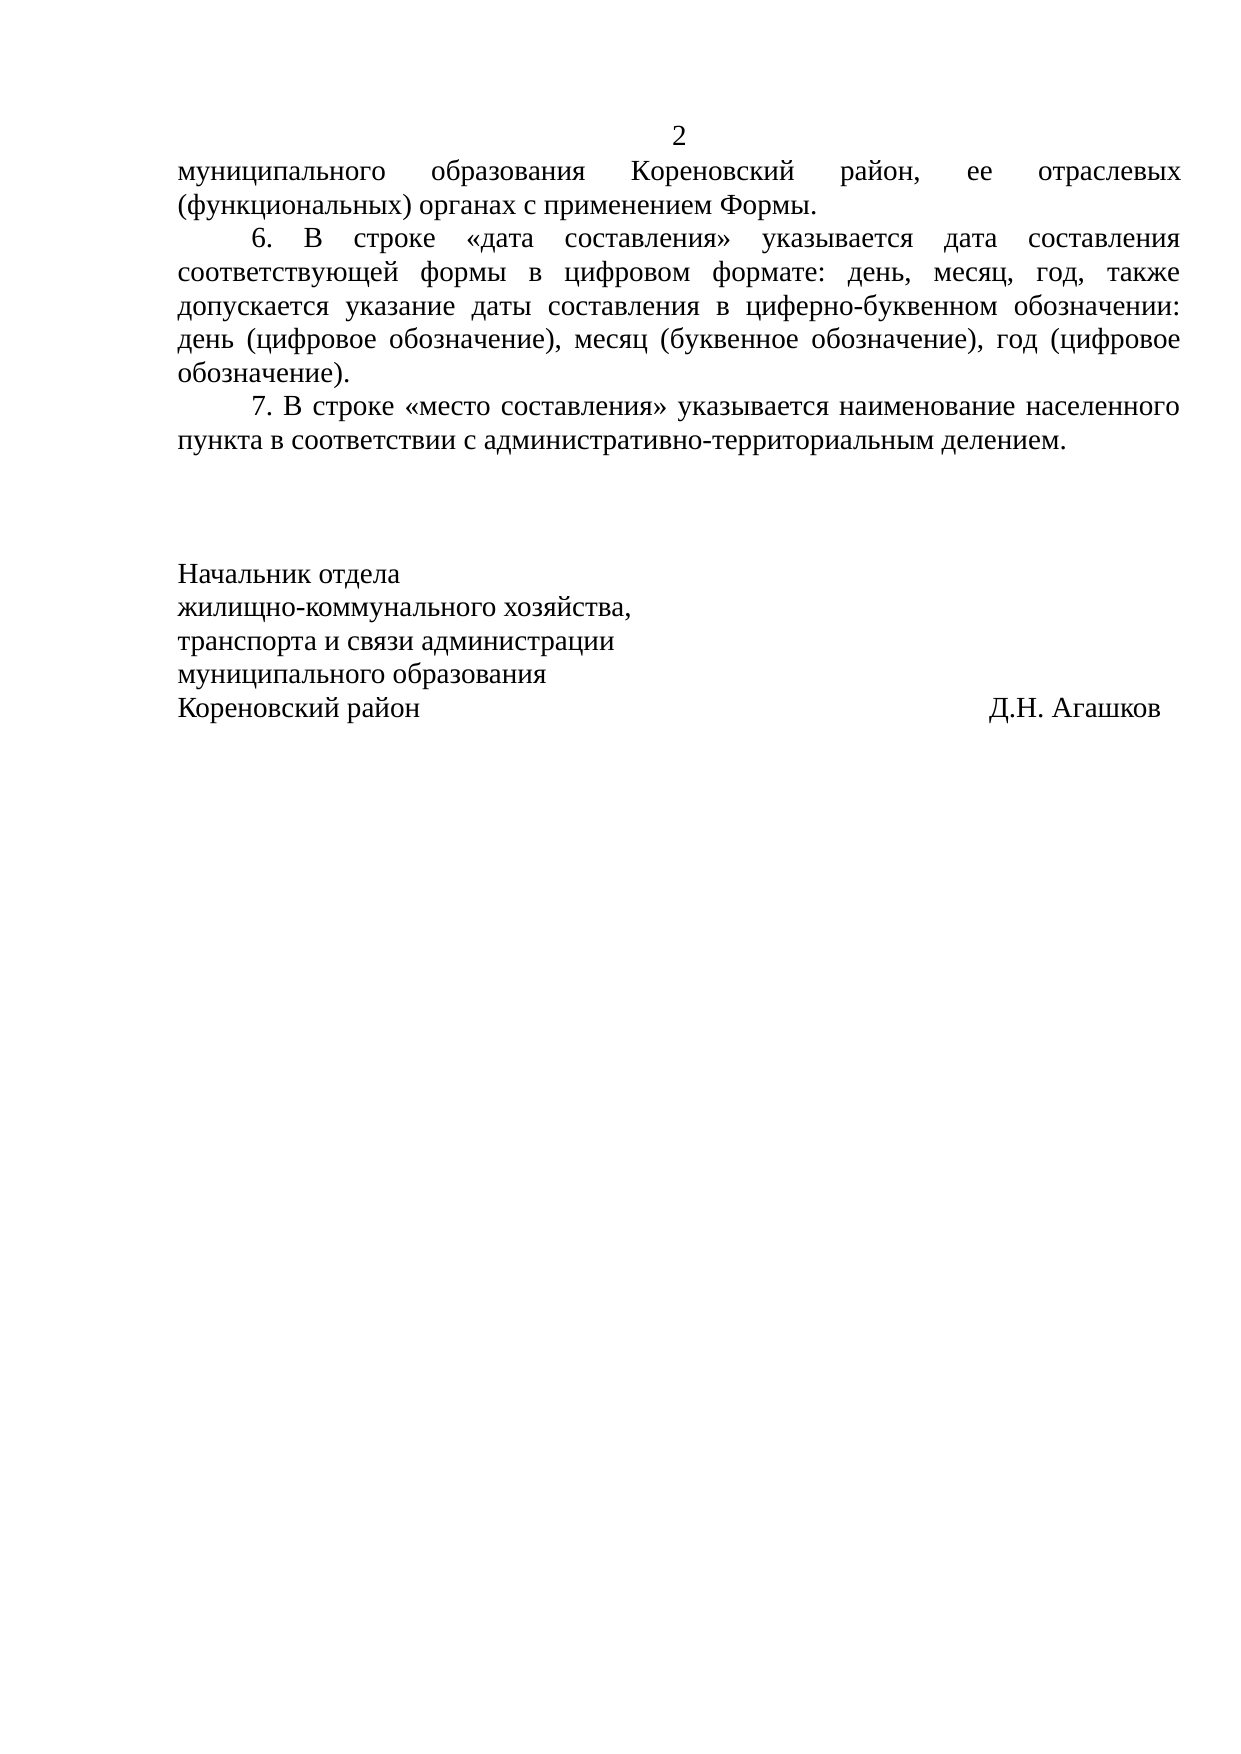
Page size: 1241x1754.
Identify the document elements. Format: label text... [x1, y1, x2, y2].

text Начальник отдела [177, 556, 1181, 589]
text муниципального образования [177, 657, 1181, 690]
text жилищно-коммунального хозяйства, [177, 589, 1181, 623]
text муниципального образования Кореновский район, ее отраслевых (функциональных) органах с применением Формы. [177, 153, 1181, 221]
text 7. В строке «место составления» указывается наименование населенного пункта в соответствии с административно-территориальным делением. [177, 388, 1181, 455]
text 6. В строке «дата составления» указывается дата составления соответствующей формы в цифровом формате: день, месяц, год, также допускается указание даты составления в циферно-буквенном обозначении: день (цифровое обозначение), месяц (буквенное обозначение), год (цифровое обозначение). [177, 221, 1181, 388]
text транспорта и связи администрации [177, 623, 1181, 657]
text Кореновский район Д.Н. Агашков [177, 690, 1181, 724]
